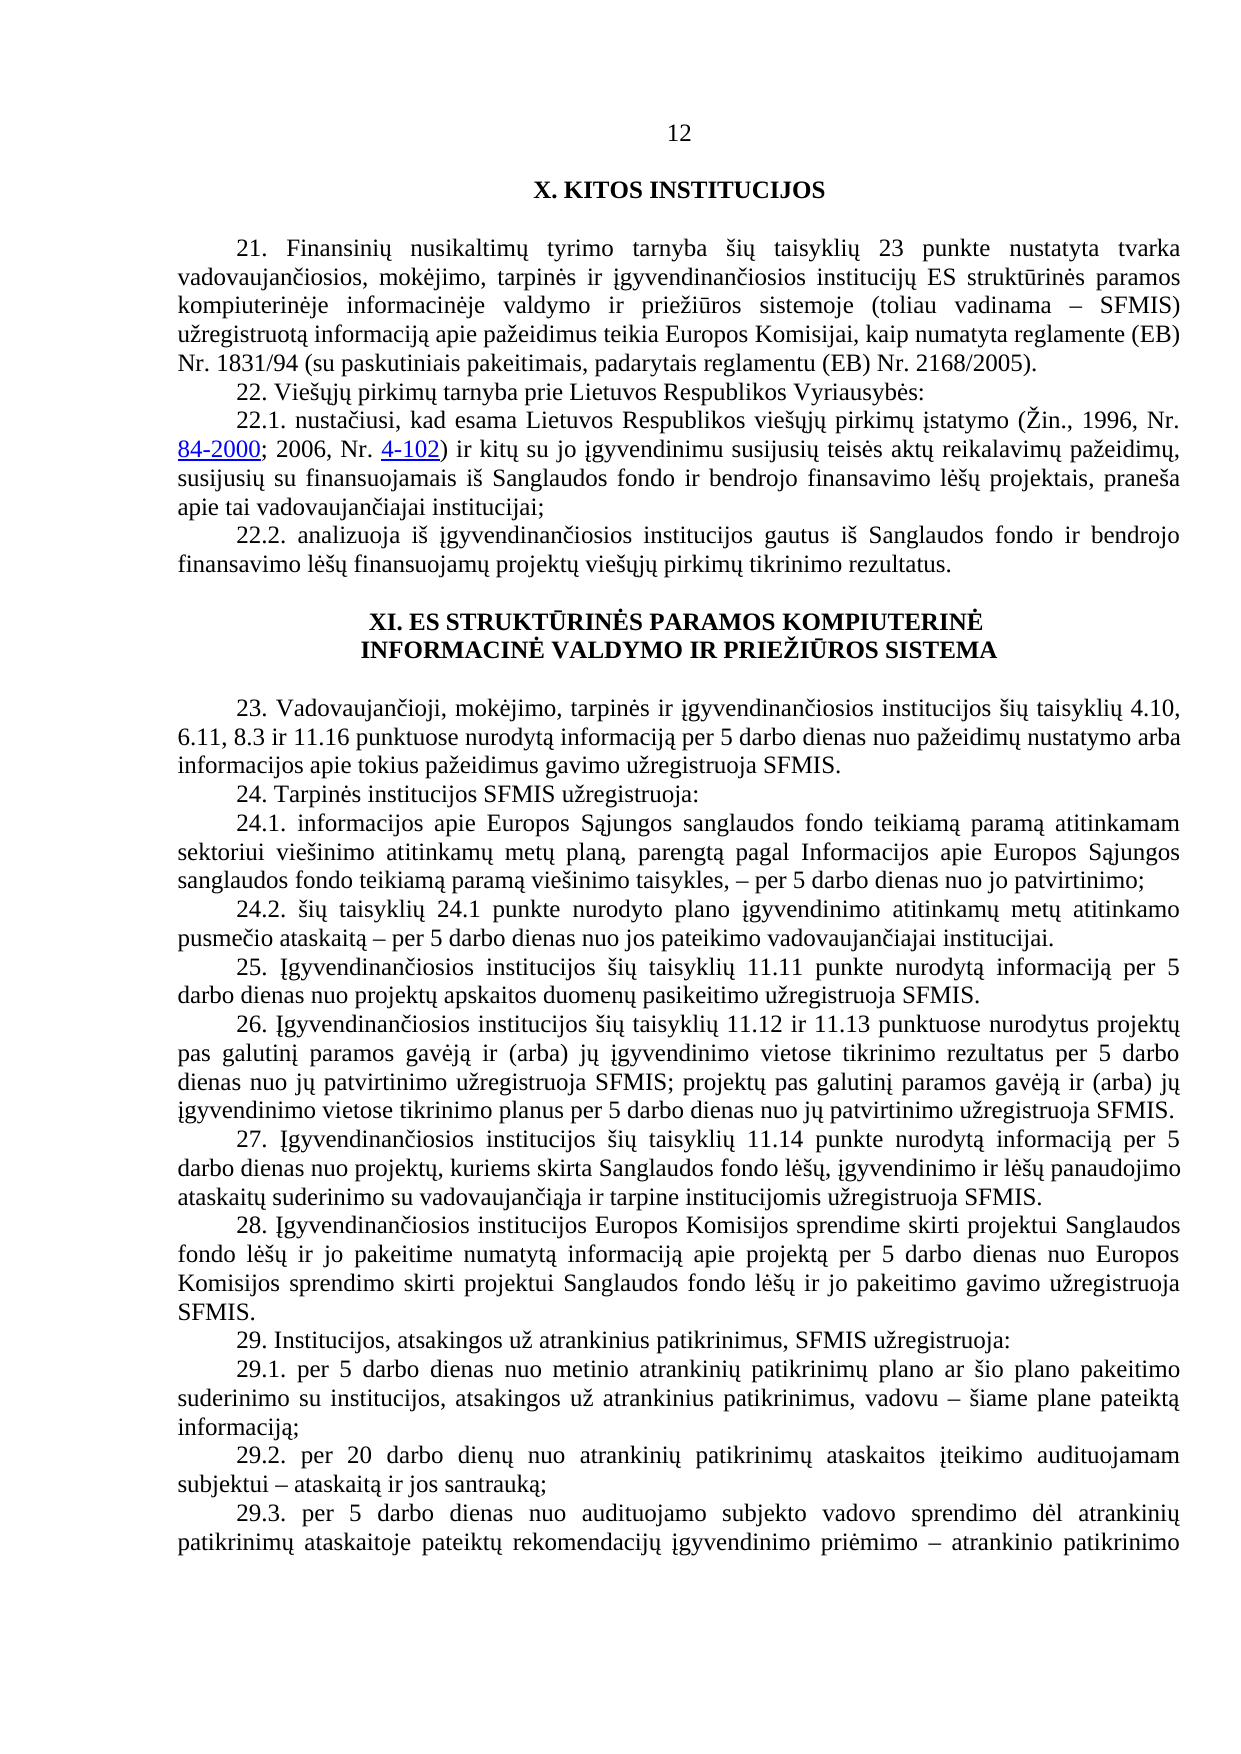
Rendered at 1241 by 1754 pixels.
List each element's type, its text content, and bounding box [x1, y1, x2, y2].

text 24.1. informacijos apie Europos Sąjungos sanglaudos fondo teikiamą paramą atitinkamam sektoriui viešinimo atitinkamų metų planą, parengtą pagal Informacijos apie Europos Sąjungos sanglaudos fondo teikiamą paramą viešinimo taisykles, – per 5 darbo dienas nuo jo patvirtinimo; [177, 808, 1181, 894]
text 25. Įgyvendinančiosios institucijos šių taisyklių 11.11 punkte nurodytą informaciją per 5 darbo dienas nuo projektų apskaitos duomenų pasikeitimo užregistruoja SFMIS. [177, 952, 1181, 1009]
text 28. Įgyvendinančiosios institucijos Europos Komisijos sprendime skirti projektui Sanglaudos fondo lėšų ir jo pakeitime numatytą informaciją apie projektą per 5 darbo dienas nuo Europos Komisijos sprendimo skirti projektui Sanglaudos fondo lėšų ir jo pakeitimo gavimo užregistruoja SFMIS. [177, 1211, 1181, 1326]
text 29. Institucijos, atsakingos už atrankinius patikrinimus, SFMIS užregistruoja: [177, 1326, 1181, 1354]
text 24.2. šių taisyklių 24.1 punkte nurodyto plano įgyvendinimo atitinkamų metų atitinkamo pusmečio ataskaitą – per 5 darbo dienas nuo jos pateikimo vadovaujančiajai institucijai. [177, 894, 1181, 952]
text X. KITOS INSTITUCIJOS [177, 176, 1181, 204]
text 29.3. per 5 darbo dienas nuo audituojamo subjekto vadovo sprendimo dėl atrankinių patikrinimų ataskaitoje pateiktų rekomendacijų įgyvendinimo priėmimo – atrankinio patikrinimo [177, 1498, 1181, 1556]
text 22.2. analizuoja iš įgyvendinančiosios institucijos gautus iš Sanglaudos fondo ir bendrojo finansavimo lėšų finansuojamų projektų viešųjų pirkimų tikrinimo rezultatus. [177, 521, 1181, 578]
text 26. Įgyvendinančiosios institucijos šių taisyklių 11.12 ir 11.13 punktuose nurodytus projektų pas galutinį paramos gavėją ir (arba) jų įgyvendinimo vietose tikrinimo rezultatus per 5 darbo dienas nuo jų patvirtinimo užregistruoja SFMIS; projektų pas galutinį paramos gavėją ir (arba) jų įgyvendinimo vietose tikrinimo planus per 5 darbo dienas nuo jų patvirtinimo užregistruoja SFMIS. [177, 1009, 1181, 1124]
text 29.2. per 20 darbo dienų nuo atrankinių patikrinimų ataskaitos įteikimo audituojamam subjektui – ataskaitą ir jos santrauką; [177, 1441, 1181, 1498]
text 21. Finansinių nusikaltimų tyrimo tarnyba šių taisyklių 23 punkte nustatyta tvarka vadovaujančiosios, mokėjimo, tarpinės ir įgyvendinančiosios institucijų ES struktūrinės paramos kompiuterinėje informacinėje valdymo ir priežiūros sistemoje (toliau vadinama – SFMIS) užregistruotą informaciją apie pažeidimus teikia Europos Komisijai, kaip numatyta reglamente (EB) Nr. 1831/94 (su paskutiniais pakeitimais, padarytais reglamentu (EB) Nr. 2168/2005). [177, 233, 1181, 377]
text 27. Įgyvendinančiosios institucijos šių taisyklių 11.14 punkte nurodytą informaciją per 5 darbo dienas nuo projektų, kuriems skirta Sanglaudos fondo lėšų, įgyvendinimo ir lėšų panaudojimo ataskaitų suderinimo su vadovaujančiąja ir tarpine institucijomis užregistruoja SFMIS. [177, 1124, 1181, 1211]
text 23. Vadovaujančioji, mokėjimo, tarpinės ir įgyvendinančiosios institucijos šių taisyklių 4.10, 6.11, 8.3 ir 11.16 punktuose nurodytą informaciją per 5 darbo dienas nuo pažeidimų nustatymo arba informacijos apie tokius pažeidimus gavimo užregistruoja SFMIS. [177, 693, 1181, 779]
text 22. Viešųjų pirkimų tarnyba prie Lietuvos Respublikos Vyriausybės: [177, 377, 1181, 406]
text 22.1. nustačiusi, kad esama Lietuvos Respublikos viešųjų pirkimų įstatymo (Žin., 1996, Nr. 84-2000; 2006, Nr. 4-102) ir kitų su jo įgyvendinimu susijusių teisės aktų reikalavimų pažeidimų, susijusių su finansuojamais iš Sanglaudos fondo ir bendrojo finansavimo lėšų projektais, praneša apie tai vadovaujančiajai institucijai; [177, 406, 1181, 521]
text 24. Tarpinės institucijos SFMIS užregistruoja: [177, 779, 1181, 808]
text 29.1. per 5 darbo dienas nuo metinio atrankinių patikrinimų plano ar šio plano pakeitimo suderinimo su institucijos, atsakingos už atrankinius patikrinimus, vadovu – šiame plane pateiktą informaciją; [177, 1354, 1181, 1441]
text XI. ES STRUKTŪRINĖS PARAMOS KOMPIUTERINĖ informacinė valdymo ir priežiūros sistema [177, 607, 1181, 664]
